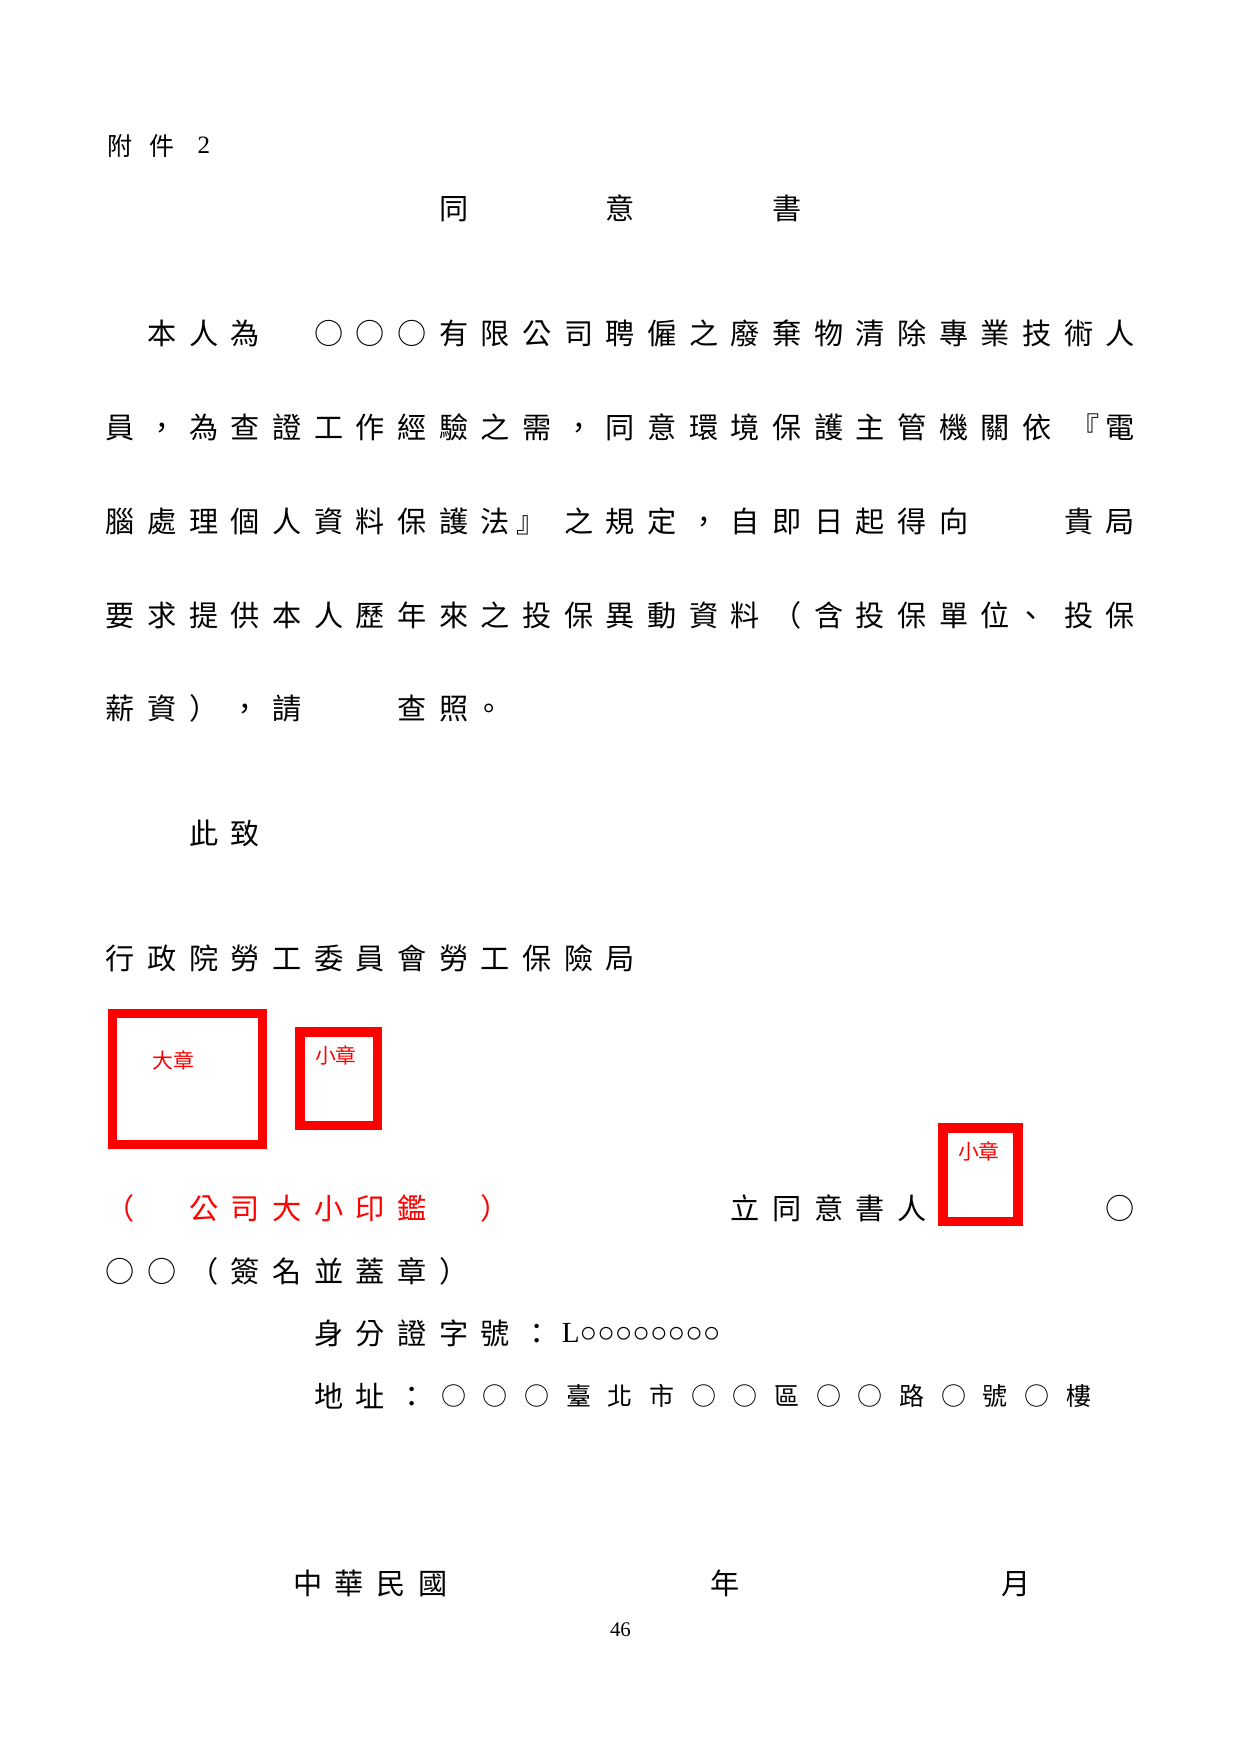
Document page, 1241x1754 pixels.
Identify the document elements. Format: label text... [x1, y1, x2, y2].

text 地址：○○○臺北市○○區○○路○號○樓 [99, 1353, 1141, 1415]
text 附件2 [99, 103, 1141, 165]
text 身分證字號：L○○○○○○○○ [99, 1290, 1141, 1353]
text （ 公司大小印鑑 ） 立同意書人： ○○○（簽名並蓋章） [99, 1165, 1141, 1290]
text 本人為 ○○○有限公司聘僱之廢棄物清除專業技術人員，為查證工作經驗之需，同意環境保護主管機關依『電腦處理個人資料保護法』之規定，自即日起得向 貴局要求提供本人歷年來之投保異動資料（含投保單位、投保薪資），請 查照。 [99, 290, 1141, 728]
text 行政院勞工委員會勞工保險局 [99, 915, 1141, 978]
text 同 意 書 [99, 165, 1141, 228]
text 此致 [99, 790, 1141, 853]
text 中華民國 年 月 [99, 1540, 1141, 1603]
